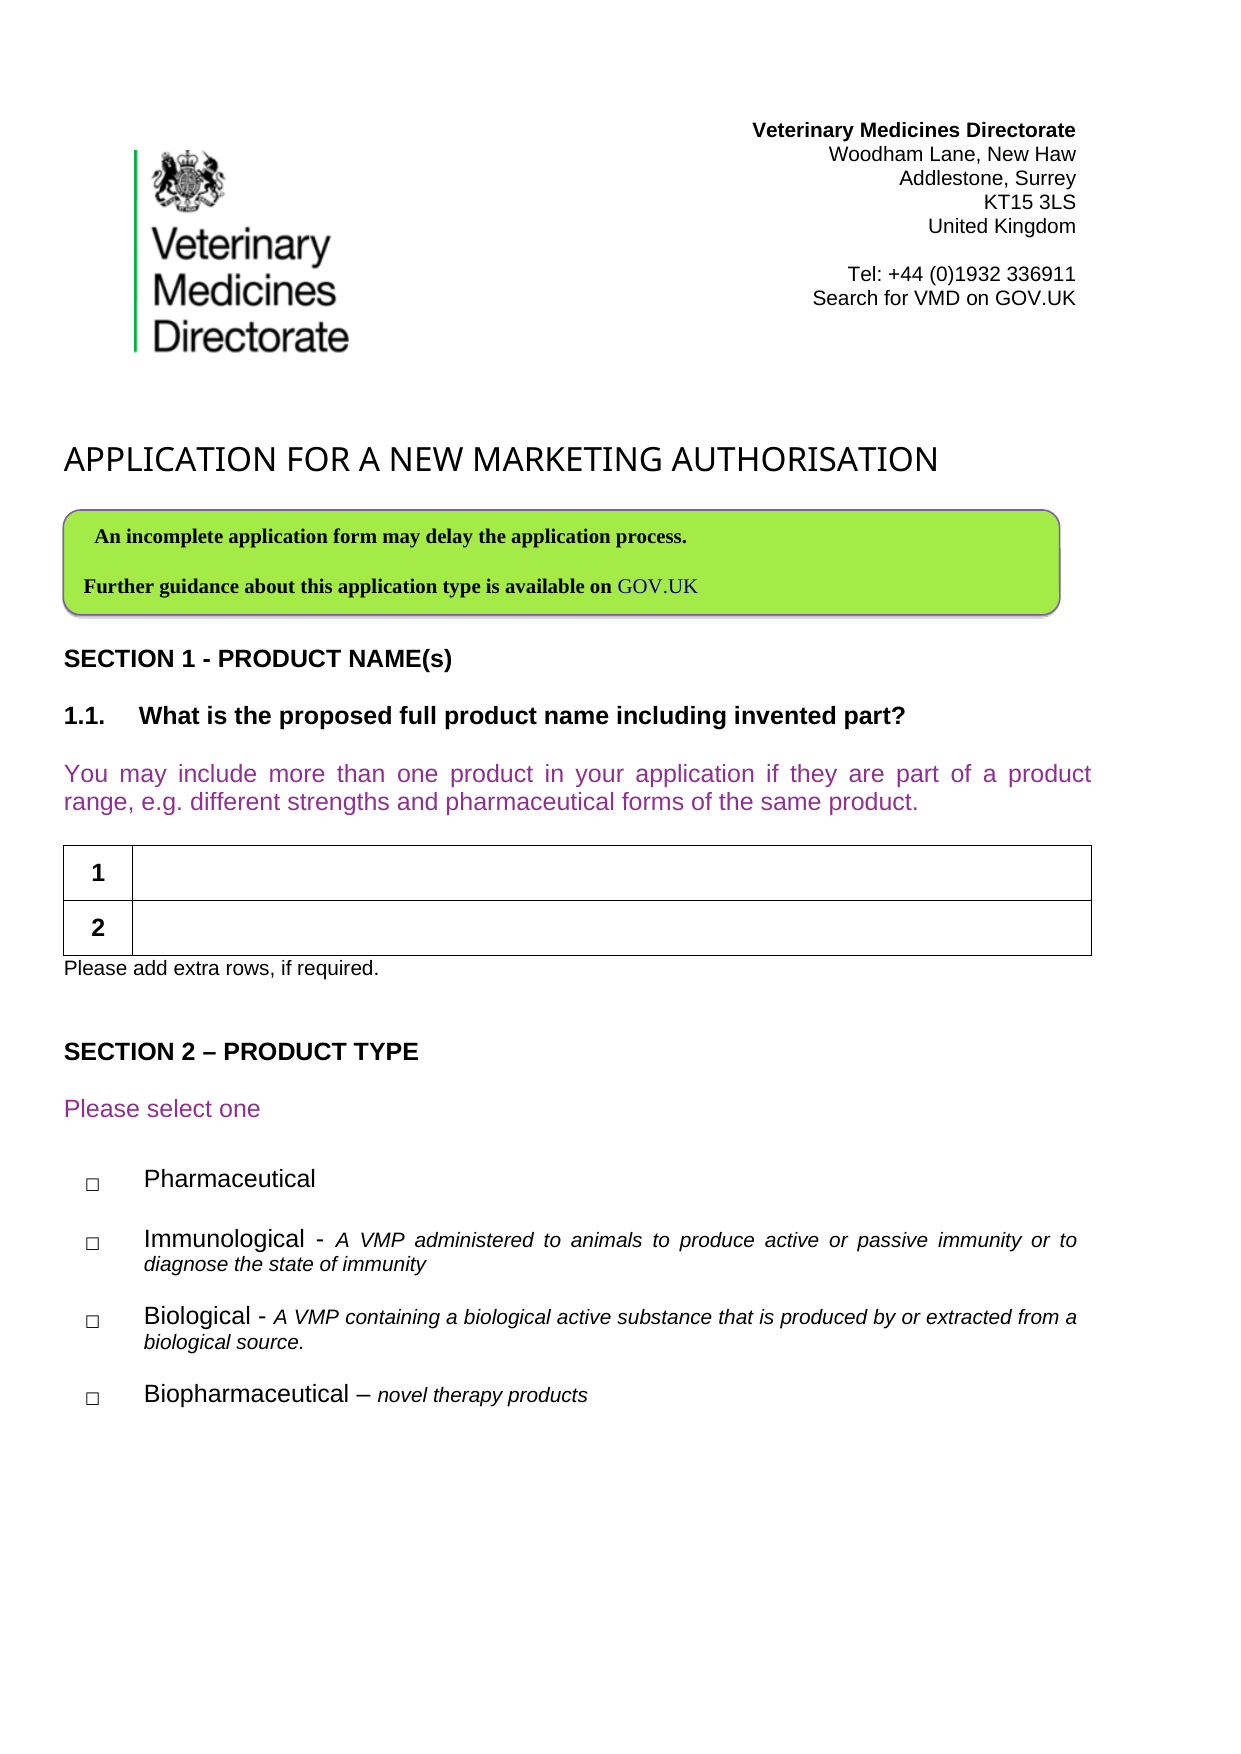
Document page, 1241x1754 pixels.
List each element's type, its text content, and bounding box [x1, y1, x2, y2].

table_header [287, 118, 733, 353]
table_cell Biopharmaceutical – novel therapy products [133, 1366, 1092, 1426]
table_cell ☐ [64, 1289, 132, 1366]
table_header ☐ [64, 1152, 132, 1211]
table_cell Biological - A VMP containing a biological active substance that is produced by or extracted from a biological source. [133, 1289, 1092, 1366]
table_cell 2 [64, 901, 132, 954]
table_header APPLICATION FOR A NEW MARKETING AUTHORISATION SECTION 1 - PRODUCT NAME(s) What is the proposed full product name including invented part? You may include more than one product in your application if they are part of a product range, e.g. different strengths and pharmaceutical forms of the same product. Please add extra rows, if required. SECTION 2 – PRODUCT TYPE Please select one SECTION 3 – LEGAL BASE Please select one. SECTION 4 – REFERENCE / PARENT / PRODUCT TO BE EXTENDED (if applicable) If you selected Extension, please go to Section 5 If you selected Article 13(c), please go to Section 7 For everything else, please go to Section 6 SECTION 5 – EXTENSION DETAILS (if applicable) You may select more than one if there are consequential changes Summary of change(s) SECTION 6 – PRODUCT DETAILS (if applicable) 6.1 Active Substance(s) Please add extra rows, if required. 6.2 Excipients Please add extra rows, if required. 6.3 Adjuvants This section doesn’t apply to pharmaceutical products. Please add extra rows, if required. 6.4 Target Species and Route(s) of Administration Please add extra rows, if required. 6.5 Is the product intended for at least one food-producing species? This question only applies to pharmaceutical products. 6.6 Do all active substances, and excipients where applicable, have the appropriate MRLs set in the species for which they are indicated? This question only applies to pharmaceutical products, but not for applications under Article 13(1). If no, please tell us what you are doing to obtain the appropriate MRL(s): 6.7 Does the product contain a novel master seed? This question doesn’t apply to pharmaceutical products. 6.8 Pack type details Please provide information of all pack types including their container, closures, and administration devices plus a description of the material from which it is constructed. Please add extra rows, if required. SECTION 7 – PROPOSED DISTRIBUTION CATEGORY Please select one SECTION 8 – SUPPORTING INFORMATION For guidance on MAH and named Distributors, refer to GOV.UK 8.1 Name and address of proposed MAH: 8.2 Name and address of proposed named distributor(s): If the proposed named distributor is the same as the proposed MAH, simply enter ‘same as MAH’ in the field below. Please add extra rows, if required. 8.3 Name and contact details for QPPV: 8.4 Name and contact details for the person responsible for product defects and recalls: SECTION 9 - APPLICATION CONTACT INFORMATION 9.1 Details of application contact: 9.2 Purchase order number (if applicable): 9.3 Invoice email address: SECTION 10 – SUPPORTING DOCUMENTS (See Annex 1) If you’re not submitting all the supporting documents listed in the relevant annex, tell us which documents are not included and why? Note – omitting documentation may lead to your application being rejected at validation. SECTION 11 – COMMENTS Is there anything else you would like to tell us? SECTION 12 – DECLARATION By ticking the ‘agree’ box, I confirm that the information provided in support of this application is correct at time of submission. I understand that if any information provided in this application is later found to be false or incorrect, the Secretary of State may suspend or revoke the authorisation Note – not ticking this box will lead to your application being rejected at validation. 12.1 Contact details for person submitting application: [52, 118, 1104, 1627]
table_cell Immunological - A VMP administered to animals to produce active or passive immunity or to diagnose the state of immunity [133, 1211, 1092, 1289]
table_header 1 [64, 846, 132, 900]
table_header [69, 118, 287, 353]
table_header Veterinary Medicines Directorate Woodham Lane, New Haw Addlestone, Surrey KT15 3LS United Kingdom Tel: +44 (0)1932 336911 Search for VMD on GOV.UK [733, 118, 1087, 353]
table_header Yes [1104, 118, 1240, 1627]
table_header Pharmaceutical [133, 1152, 1092, 1211]
table_cell ☐ [64, 1211, 132, 1289]
table_cell [133, 901, 1091, 954]
table_cell ☐ [64, 1366, 132, 1426]
table_header [133, 846, 1091, 900]
